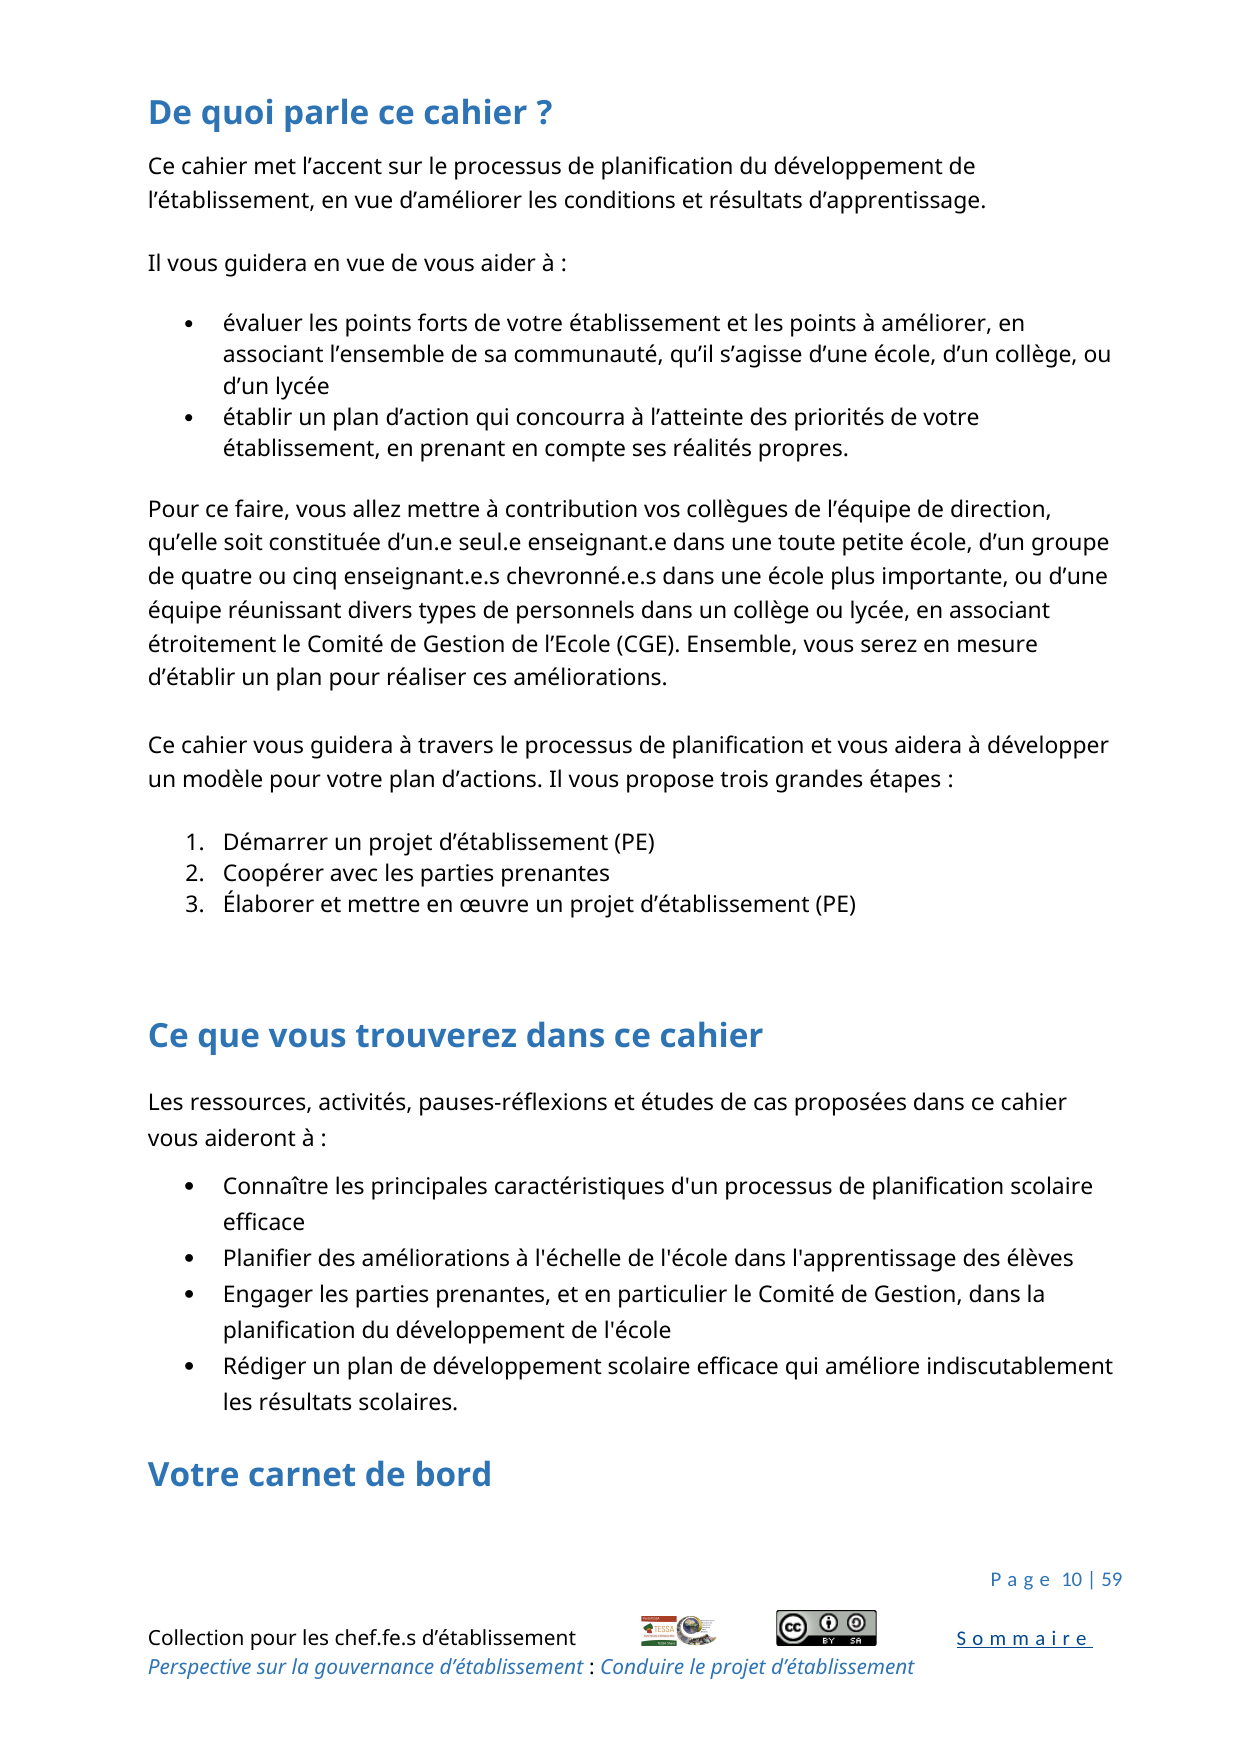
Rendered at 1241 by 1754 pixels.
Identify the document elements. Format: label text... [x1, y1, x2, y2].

list Démarrer un projet d’établissement (PE) [185, 826, 1122, 857]
list Coopérer avec les parties prenantes [185, 857, 1122, 888]
list Planifier des améliorations à l'échelle de l'école dans l'apprentissage des élèves [185, 1242, 1122, 1273]
text Ce cahier met l’accent sur le processus de planification du développement de l’établissement, en vue d’améliorer les conditions et résultats d’apprentissage. [148, 150, 1122, 215]
picture [776, 1610, 877, 1646]
subtitle Ce que vous trouverez dans ce cahier [148, 1011, 1122, 1057]
subtitle De quoi parle ce cahier ? [148, 89, 1122, 134]
text Il vous guidera en vue de vous aider à : [148, 247, 1122, 278]
text Pour ce faire, vous allez mettre à contribution vos collègues de l’équipe de direction, qu’elle soit constituée d’un.e seul.e enseignant.e dans une toute petite école, d’un groupe de quatre ou cinq enseignant.e.s chevronné.e.s dans une école plus importante, ou d’une équipe réunissant divers types de personnels dans un collège ou lycée, en associant étroitement le Comité de Gestion de l’Ecole (CGE). Ensemble, vous serez en mesure d’établir un plan pour réaliser ces améliorations. Ce cahier vous guidera à travers le processus de planification et vous aidera à développer un modèle pour votre plan d’actions. Il vous propose trois grandes étapes : [148, 493, 1122, 794]
list évaluer les points forts de votre établissement et les points à améliorer, en associant l’ensemble de sa communauté, qu’il s’agisse d’une école, d’un collège, ou d’un lycée [185, 307, 1122, 401]
list établir un plan d’action qui concourra à l’atteinte des priorités de votre établissement, en prenant en compte ses réalités propres. [185, 401, 1122, 463]
list Connaître les principales caractéristiques d'un processus de planification scolaire efficace [185, 1170, 1122, 1237]
list Rédiger un plan de développement scolaire efficace qui améliore indiscutablement les résultats scolaires. [185, 1350, 1122, 1417]
list Élaborer et mettre en œuvre un projet d’établissement (PE) [185, 888, 1122, 919]
list Engager les parties prenantes, et en particulier le Comité de Gestion, dans la planification du développement de l'école [185, 1278, 1122, 1345]
text Les ressources, activités, pauses-réflexions et études de cas proposées dans ce cahier vous aideront à : [148, 1086, 1122, 1153]
subtitle Votre carnet de bord [148, 1451, 1122, 1496]
picture [641, 1616, 717, 1646]
